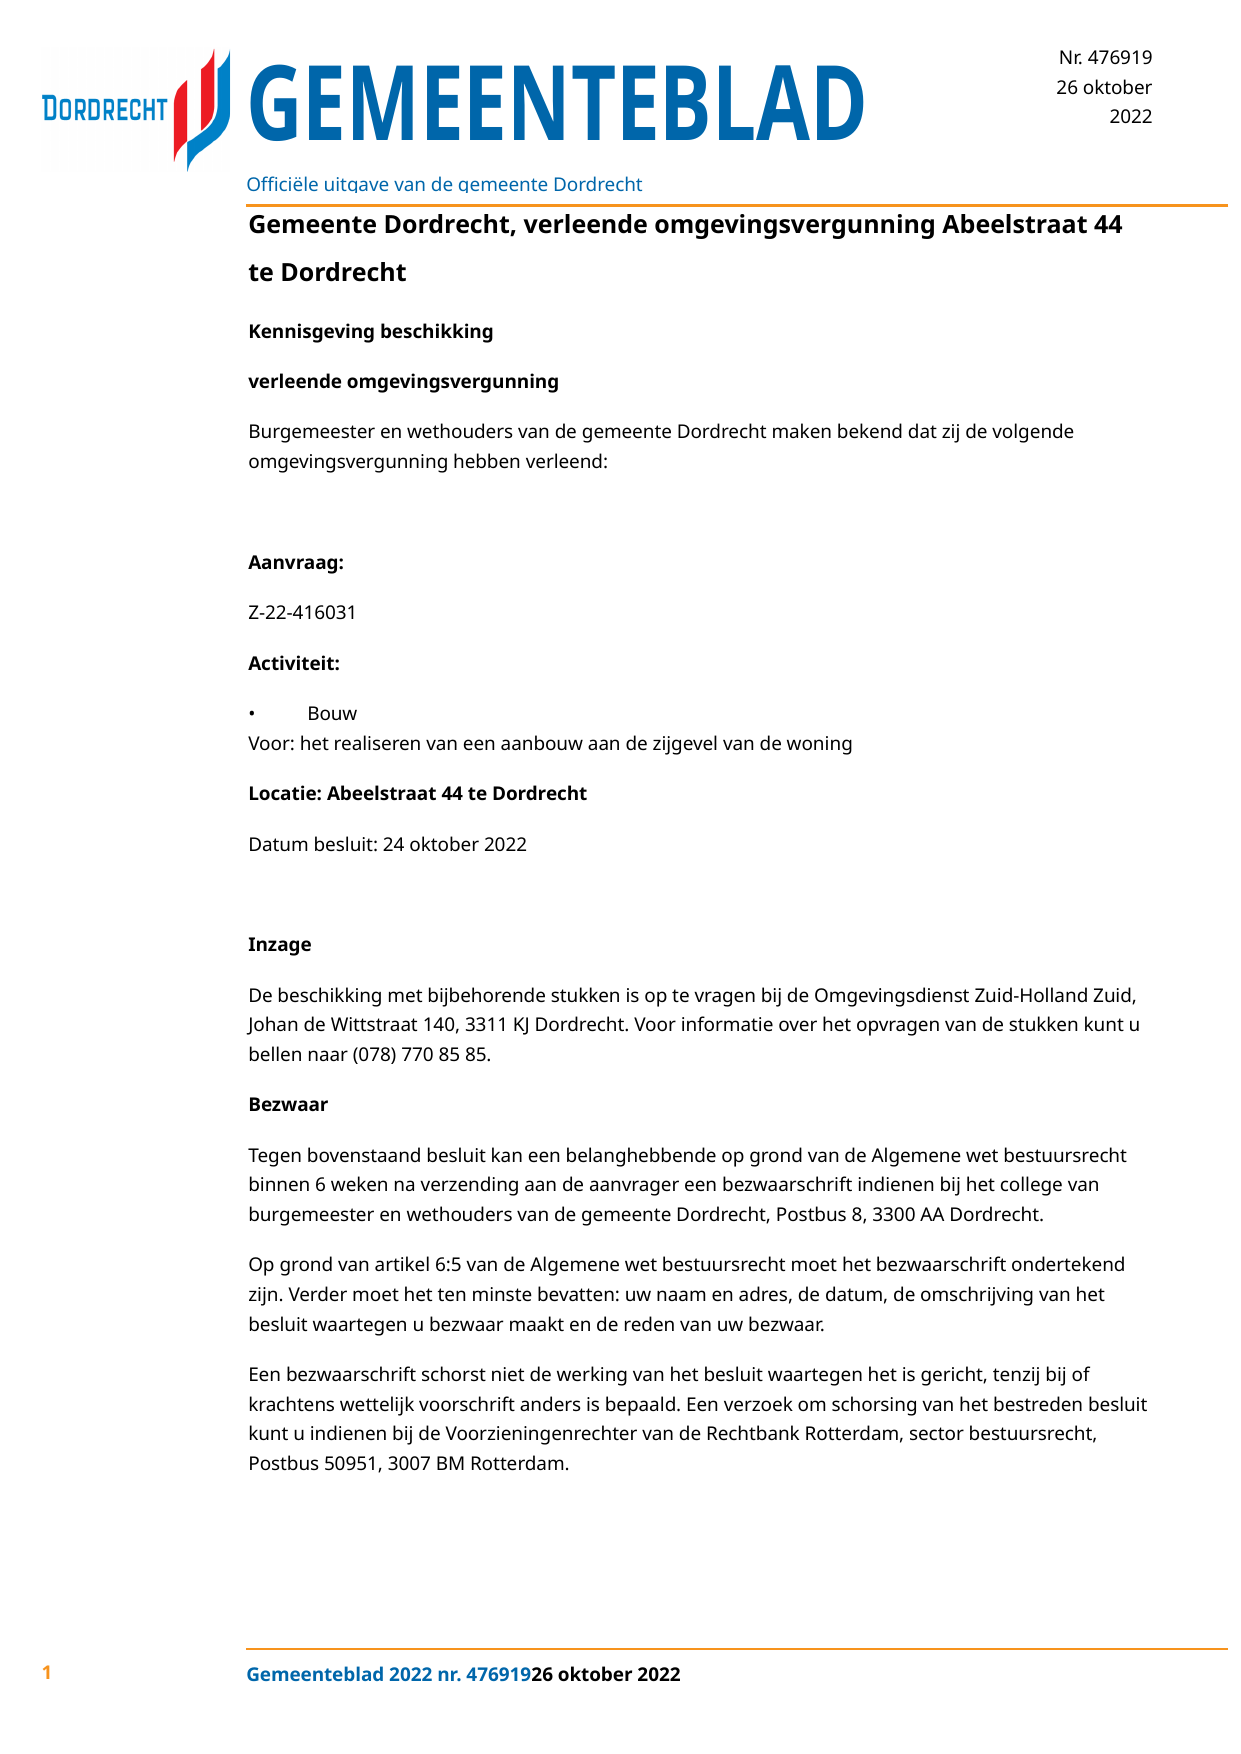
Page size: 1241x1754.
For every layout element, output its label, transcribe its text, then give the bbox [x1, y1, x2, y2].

text De beschikking met bijbehorende stukken is op te vragen bij de Omgevingsdienst Zuid-Holland Zuid, Johan de Wittstraat 140, 3311 KJ Dordrecht. Voor informatie over het opvragen van de stukken kunt u bellen naar (078) 770 85 85. [248, 982, 1152, 1067]
text Op grond van artikel 6:5 van de Algemene wet bestuursrecht moet het bezwaarschrift ondertekend zijn. Verder moet het ten minste bevatten: uw naam en adres, de datum, de omschrijving van het besluit waartegen u bezwaar maakt en de reden van uw bezwaar. [248, 1252, 1152, 1337]
text Gemeente Dordrecht, verleende omgevingsvergunning Abeelstraat 44 te Dordrecht [248, 207, 1152, 288]
text Burgemeester en wethouders van de gemeente Dordrecht maken bekend dat zij de volgende omgevingsvergunning hebben verleend: [248, 419, 1152, 474]
text Z-22-416031 [248, 599, 1152, 625]
text Locatie: Abeelstraat 44 te Dordrecht [248, 780, 1152, 806]
text Datum besluit: 24 oktober 2022 [248, 831, 1152, 857]
text Tegen bovenstaand besluit kan een belanghebbende op grond van de Algemene wet bestuursrecht binnen 6 weken na verzending aan de aanvrager een bezwaarschrift indienen bij het college van burgemeester en wethouders van de gemeente Dordrecht, Postbus 8, 3300 AA Dordrecht. [248, 1142, 1152, 1227]
text Bezwaar [248, 1092, 1152, 1117]
text Inzage [248, 932, 1152, 957]
picture [41, 47, 231, 172]
text verleende omgevingsvergunning [248, 368, 1152, 394]
text Activiteit: [248, 650, 1152, 676]
text Kennisgeving beschikking [248, 318, 1152, 344]
list Bouw [248, 700, 1152, 726]
text Voor: het realiseren van een aanbouw aan de zijgevel van de woning [248, 730, 1152, 756]
text Een bezwaarschrift schorst niet de werking van het besluit waartegen het is gericht, tenzij bij of krachtens wettelijk voorschrift anders is bepaald. Een verzoek om schorsing van het bestreden besluit kunt u indienen bij de Voorzieningenrechter van de Rechtbank Rotterdam, sector bestuursrecht, Postbus 50951, 3007 BM Rotterdam. [248, 1361, 1152, 1476]
text Aanvraag: [248, 549, 1152, 575]
